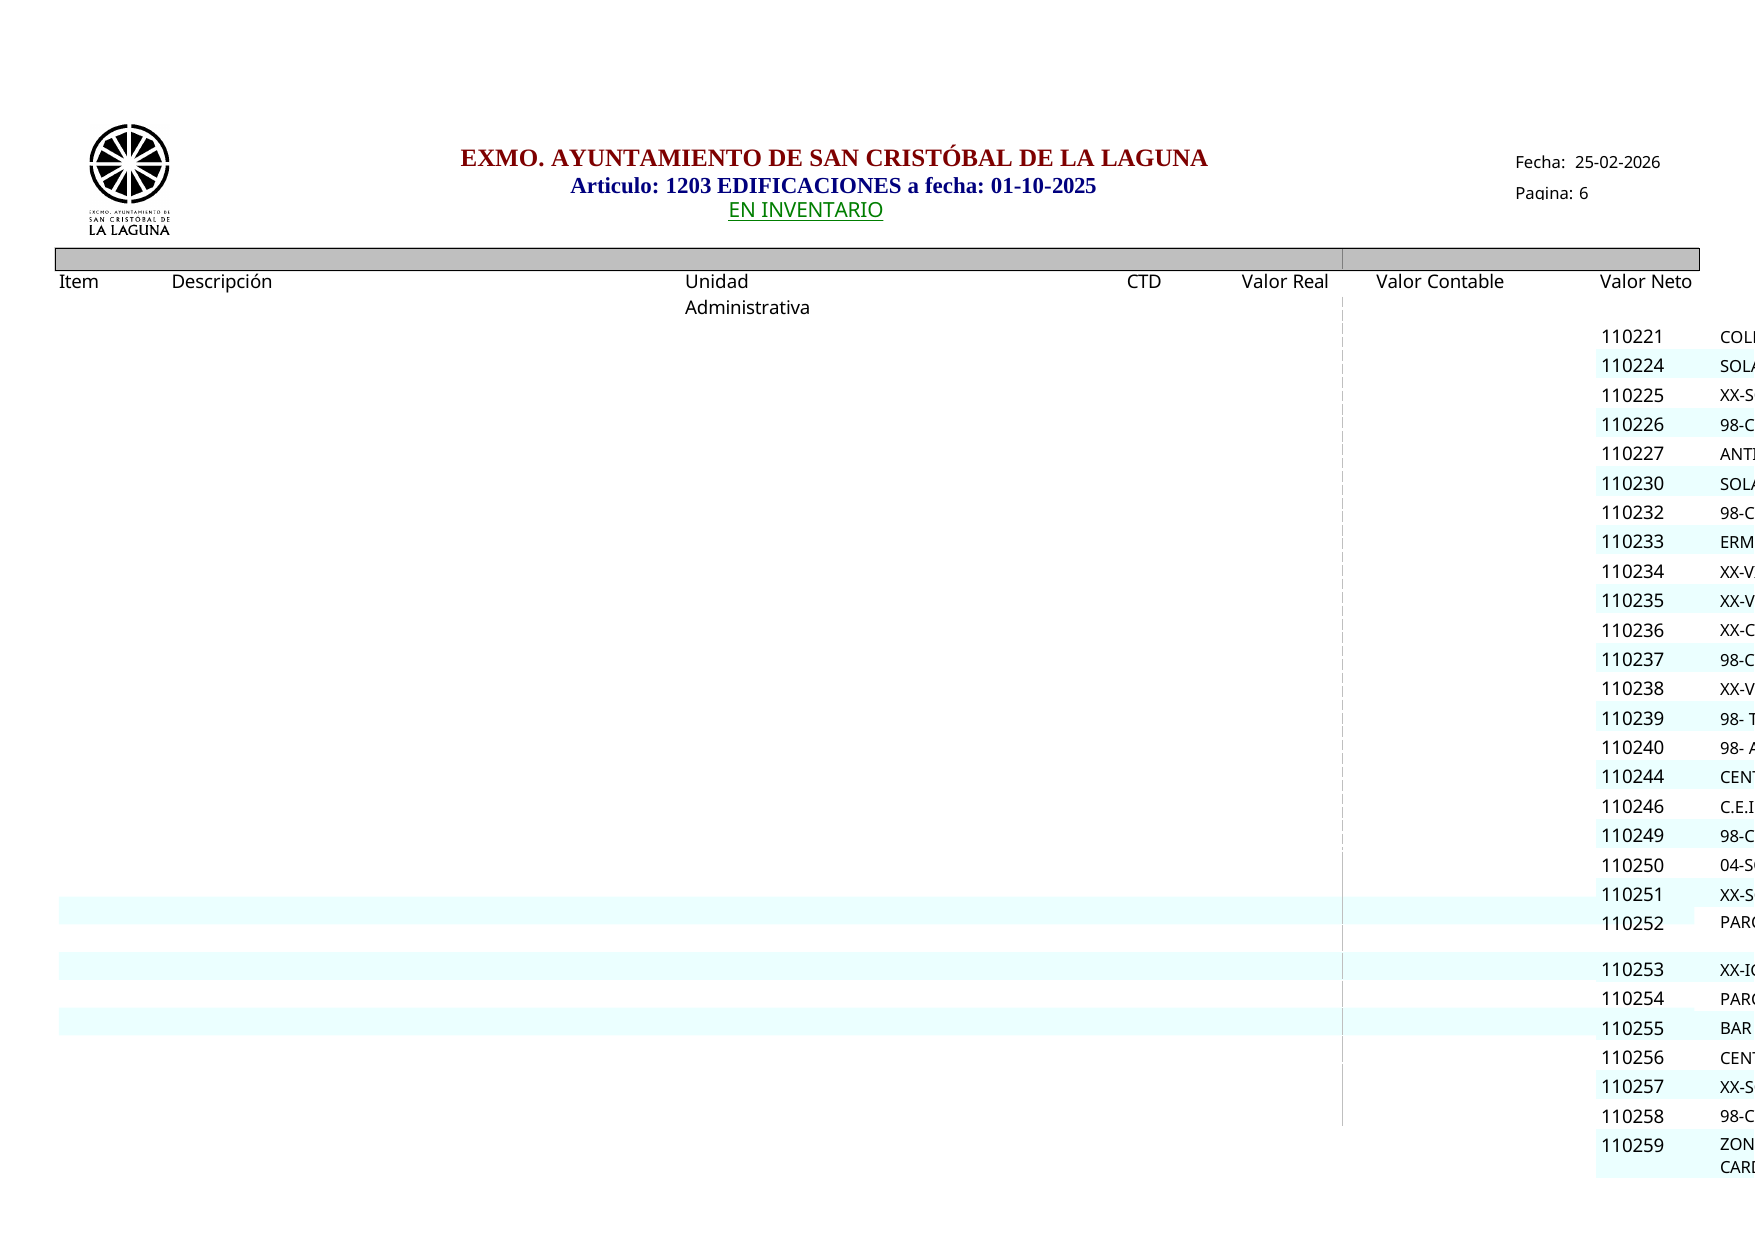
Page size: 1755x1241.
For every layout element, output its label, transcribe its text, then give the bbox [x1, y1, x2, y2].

table_cell 110232 [1596, 496, 1692, 525]
table_cell 110226 [1596, 408, 1692, 437]
table_cell PARCELA EN LOS MAJUELOS U.A-28 (COINTE) [1692, 982, 1754, 1011]
table_cell 98-C.S.C. DE VALLE JIMENEZ [1692, 1099, 1754, 1128]
table_cell 110244 [1596, 760, 1692, 789]
table_cell 98- ASOCIACIÓN AMIGOS DEL PARKINSON [1692, 731, 1754, 760]
table_cell 110252 [1596, 925, 1692, 952]
text Unidad Administrativa [685, 272, 873, 320]
text Descripción [171, 272, 274, 294]
table_cell 110225 [1596, 378, 1692, 407]
table_cell 98-CENTRO DE 3 EDAD SAN MATIAS [1692, 643, 1754, 672]
table_cell 110230 [1596, 466, 1692, 496]
table_cell 110254 [1596, 982, 1692, 1007]
table_cell ANTIGUO COLEGIO "ALONSO NAVA Y GRIMÓN" [1692, 437, 1754, 466]
table_cell 110239 [1596, 701, 1692, 731]
table_cell 110235 [1596, 584, 1692, 613]
table_cell 110249 [1596, 819, 1692, 848]
table_cell 110251 [1596, 878, 1692, 896]
table_cell ERMITA-CAPILLA EN VALLE GUERRA [1692, 525, 1754, 554]
table_cell 110227 [1596, 437, 1692, 466]
table_cell XX-VIVIENDA/145-01 [1692, 554, 1754, 584]
table_cell 110256 [1596, 1040, 1692, 1070]
table_cell BAR Y VESTUARIOS PISCINA PUNTA DEL HIDALGO [1692, 1011, 1754, 1040]
table_cell 98- TENENCIA DE ALCALDIA DE TACO [1692, 701, 1754, 731]
table_cell 98-C.S.C. "LAS CANTERAS" [1692, 496, 1754, 525]
table_cell PARCELA DESTINADA A CENTRO CIUDADANO (VIVIENDA Y TERRENO) [1692, 907, 1754, 952]
text Valor Neto [1600, 269, 1710, 294]
table_cell 110224 [1596, 349, 1692, 378]
table_cell 110246 [1596, 789, 1692, 819]
table_cell 110240 [1596, 731, 1692, 760]
table_cell XX-VIVIENDA EN EL CAMINO DEL MEDIO/146-01 [1692, 584, 1754, 613]
table_cell 04-SOLAR DEL POLIDEPORTIVO COINTE/156-01 [1692, 848, 1754, 877]
table_cell 98-C.S.C. DE SAN MATIAS-TACO [1692, 819, 1754, 848]
table_header COLEGIO C.E.I.P. SANTA ROSA DE LIMA [1692, 320, 1754, 349]
table_cell C.E.I.P. SAN MATEO, PUNTA DEL HIDALGO [1692, 789, 1754, 819]
table_cell XX-SOLAR CON DESTINO A PLAZA EN LOMO LARGO/157-00 [1692, 878, 1754, 907]
table_cell 110258 [1596, 1099, 1692, 1128]
table_cell 110250 [1596, 848, 1692, 877]
table_cell 110234 [1596, 554, 1692, 584]
table_cell 110237 [1596, 643, 1692, 672]
table_cell XX-CENTRO TERCERA EDAD "EL CARDONAL"/147-01 [1692, 613, 1754, 642]
table_cell 110233 [1596, 525, 1692, 554]
table_cell 110236 [1596, 613, 1692, 642]
table_cell 110255 [1596, 1036, 1692, 1040]
table_header 110221 [1596, 320, 1692, 349]
text CTD Valor Real Valor Contable [1127, 272, 1505, 294]
table_cell XX-IGLESIA DE LAS CARBONERAS/159-01 [1692, 952, 1754, 982]
table_cell 110238 [1596, 672, 1692, 701]
table_cell 110259 [1596, 1129, 1692, 1178]
table_cell XX-VIVIENDA SIN USO/149-01 [1692, 672, 1754, 701]
table_cell ZONA DEPORTIVA MUNICIPAL ANEXA A "ANTIGUA FILIAL EL CARDONAL" [1692, 1129, 1754, 1178]
text Item [59, 272, 100, 294]
table_cell CENTRO CIUDADANO Y ESCUELA UNITARIA DE LAS CARBONERAS [1692, 1040, 1754, 1070]
table_cell XX-SOLAR Y PISTA POLIDEPORTIVA-FINCA ESPAÑA/138-00 [1692, 378, 1754, 407]
table_cell SOLAR PARA FUTURO PARQUE EN MONTAÑA PACHO [1692, 466, 1754, 496]
table_cell CENTRO SOCIO CULTURAL Y POLIDEPORTIVO LAS MERCEDES [1692, 760, 1754, 789]
table_cell 98-C.S.C. "LA PITERITA" [1692, 408, 1754, 437]
table_cell SOLAR RODRIGUEZ MOURE [1692, 349, 1754, 378]
table_cell XX-SOLAR EN OFRA/163-00 [1692, 1070, 1754, 1099]
table_cell 110257 [1596, 1070, 1692, 1099]
